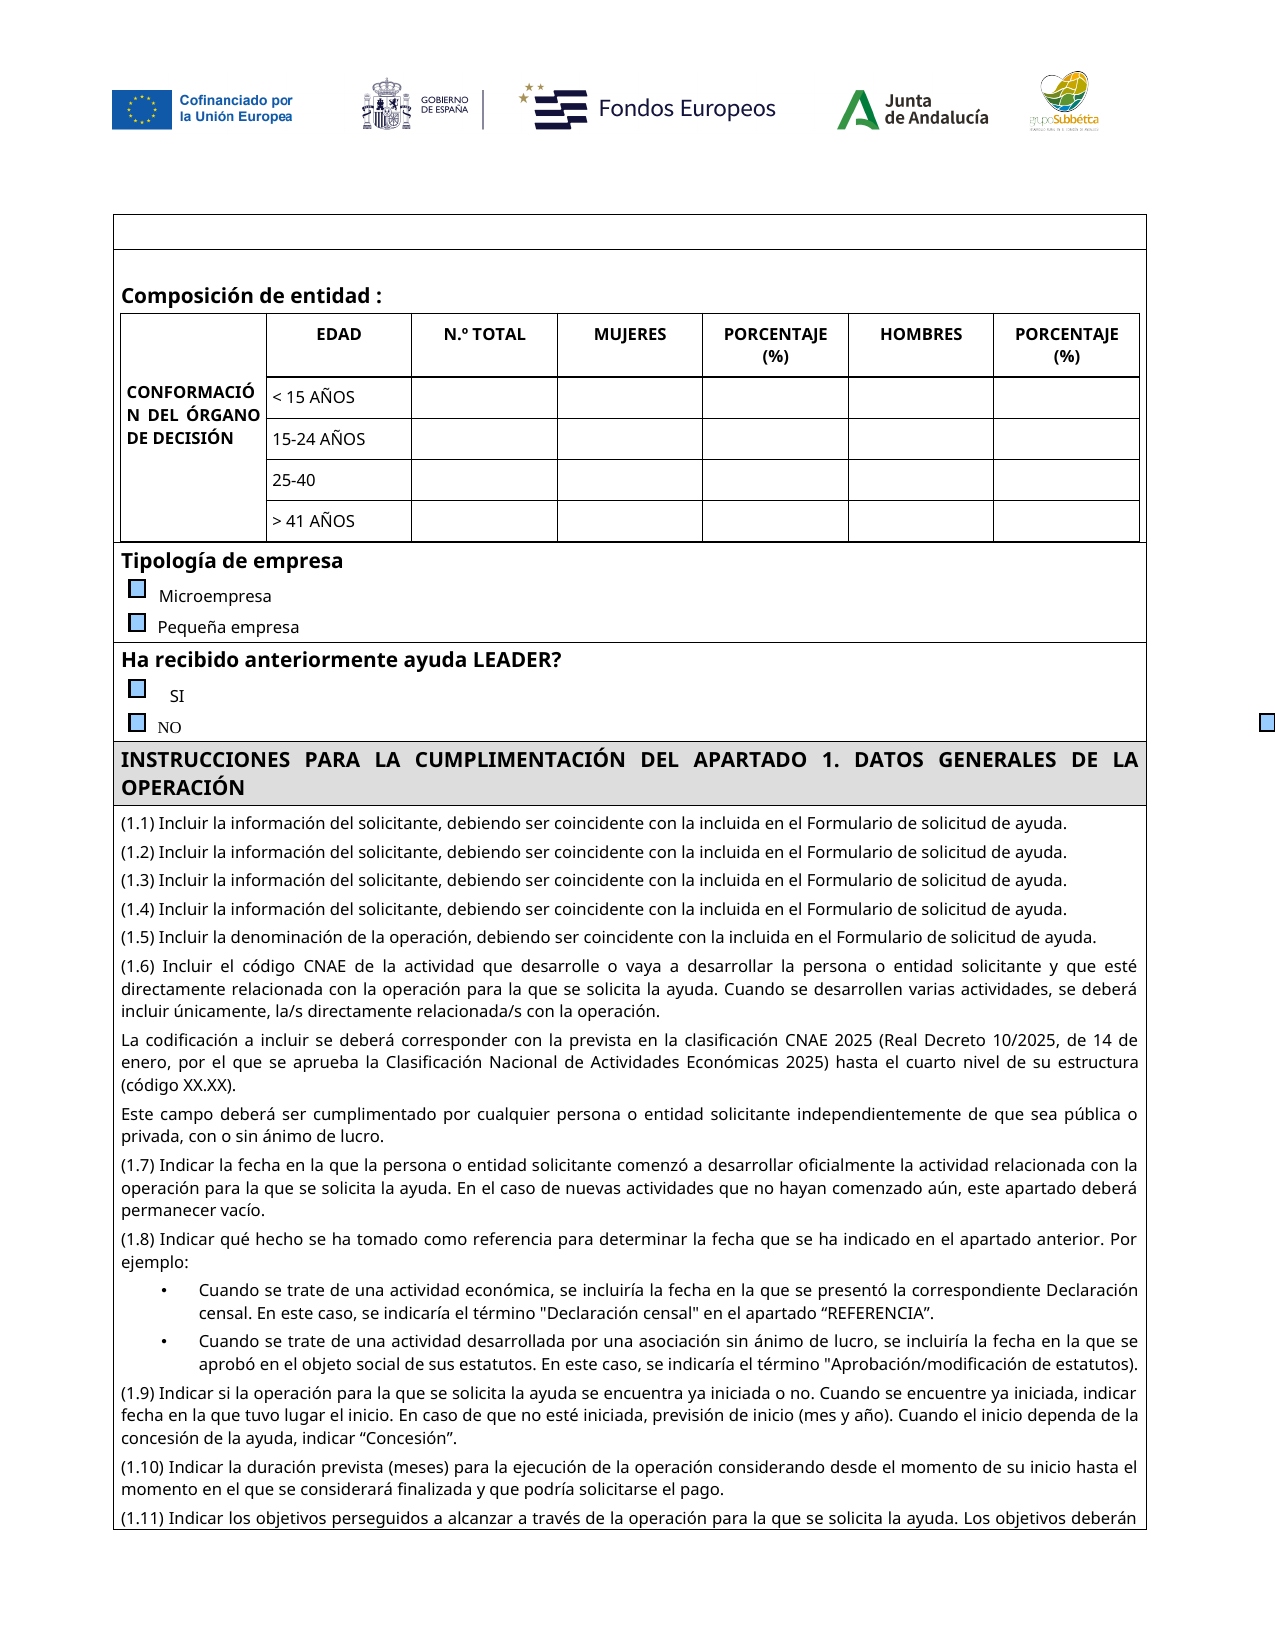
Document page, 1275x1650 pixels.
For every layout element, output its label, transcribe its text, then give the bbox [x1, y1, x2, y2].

table_cell [849, 419, 993, 458]
table_cell [703, 460, 848, 499]
table_header MUJERES [558, 314, 702, 376]
table_header CONFORMACIÓN DEL ÓRGANO DE DECISIÓN [121, 314, 266, 541]
table_header EDAD [267, 314, 411, 376]
table_cell [412, 501, 557, 541]
table_cell < 15 AÑOS [267, 378, 411, 417]
table_cell [703, 378, 848, 417]
table_cell INSTRUCCIONES PARA LA CUMPLIMENTACIÓN DEL APARTADO 1. DATOS GENERALES DE LA OPERACIÓN [114, 742, 1146, 805]
table_cell Tipología de empresa Microempresa Pequeña empresa [114, 543, 1146, 642]
table_cell [114, 215, 1146, 249]
table_header PORCENTAJE (%) [703, 314, 848, 376]
table_header N.º TOTAL [412, 314, 557, 376]
table_cell [558, 460, 702, 499]
table_cell [703, 419, 848, 458]
table_cell > 41 AÑOS [267, 501, 411, 541]
table_cell [558, 501, 702, 541]
table_cell [994, 501, 1139, 541]
table_cell [558, 419, 702, 458]
table_cell [412, 460, 557, 499]
table_cell [994, 419, 1139, 458]
table_cell [994, 460, 1139, 499]
table_cell [412, 419, 557, 458]
table_header HOMBRES [849, 314, 993, 376]
table_cell Ha recibido anteriormente ayuda LEADER? SI NO [114, 643, 1146, 741]
table_cell [849, 501, 993, 541]
table_cell [412, 378, 557, 417]
table_cell [703, 501, 848, 541]
table_header PORCENTAJE (%) [994, 314, 1139, 376]
table_cell 25-40 [267, 460, 411, 499]
table_cell 15-24 AÑOS [267, 419, 411, 458]
table_cell [849, 378, 993, 417]
table_cell (1.1) Incluir la información del solicitante, debiendo ser coincidente con la incluida en el Formulario de solicitud de ayuda. (1.2) Incluir la información del solicitante, debiendo ser coincidente con la incluida en el Formulario de solicitud de ayuda. (1.3) Incluir la información del solicitante, debiendo ser coincidente con la incluida en el Formulario de solicitud de ayuda. (1.4) Incluir la información del solicitante, debiendo ser coincidente con la incluida en el Formulario de solicitud de ayuda. (1.5) Incluir la denominación de la operación, debiendo ser coincidente con la incluida en el Formulario de solicitud de ayuda. (1.6) Incluir el código CNAE de la actividad que desarrolle o vaya a desarrollar la persona o entidad solicitante y que esté directamente relacionada con la operación para la que se solicita la ayuda. Cuando se desarrollen varias actividades, se deberá incluir únicamente, la/s directamente relacionada/s con la operación. La codificación a incluir se deberá corresponder con la prevista en la clasificación CNAE 2025 (Real Decreto 10/2025, de 14 de enero, por el que se aprueba la Clasificación Nacional de Actividades Económicas 2025) hasta el cuarto nivel de su estructura (código XX.XX). Este campo deberá ser cumplimentado por cualquier persona o entidad solicitante independientemente de que sea pública o privada, con o sin ánimo de lucro. (1.7) Indicar la fecha en la que la persona o entidad solicitante comenzó a desarrollar oficialmente la actividad relacionada con la operación para la que se solicita la ayuda. En el caso de nuevas actividades que no hayan comenzado aún, este apartado deberá permanecer vacío. (1.8) Indicar qué hecho se ha tomado como referencia para determinar la fecha que se ha indicado en el apartado anterior. Por ejemplo: Cuando se trate de una actividad económica, se incluiría la fecha en la que se presentó la correspondiente Declaración censal. En este caso, se indicaría el término "Declaración censal" en el apartado “REFERENCIA”. Cuando se trate de una actividad desarrollada por una asociación sin ánimo de lucro, se incluiría la fecha en la que se aprobó en el objeto social de sus estatutos. En este caso, se indicaría el término "Aprobación/modificación de estatutos). (1.9) Indicar si la operación para la que se solicita la ayuda se encuentra ya iniciada o no. Cuando se encuentre ya iniciada, indicar fecha en la que tuvo lugar el inicio. En caso de que no esté iniciada, previsión de inicio (mes y año). Cuando el inicio dependa de la concesión de la ayuda, indicar “Concesión”. (1.10) Indicar la duración prevista (meses) para la ejecución de la operación considerando desde el momento de su inicio hasta el momento en el que se considerará finalizada y que podría solicitarse el pago. (1.11) Indicar los objetivos perseguidos a alcanzar a través de la operación para la que se solicita la ayuda. Los objetivos deberán [114, 806, 1146, 1529]
table_cell [849, 460, 993, 499]
table_cell [558, 378, 702, 417]
table_cell [994, 378, 1139, 417]
table_cell Composición de entidad : [114, 250, 1146, 542]
